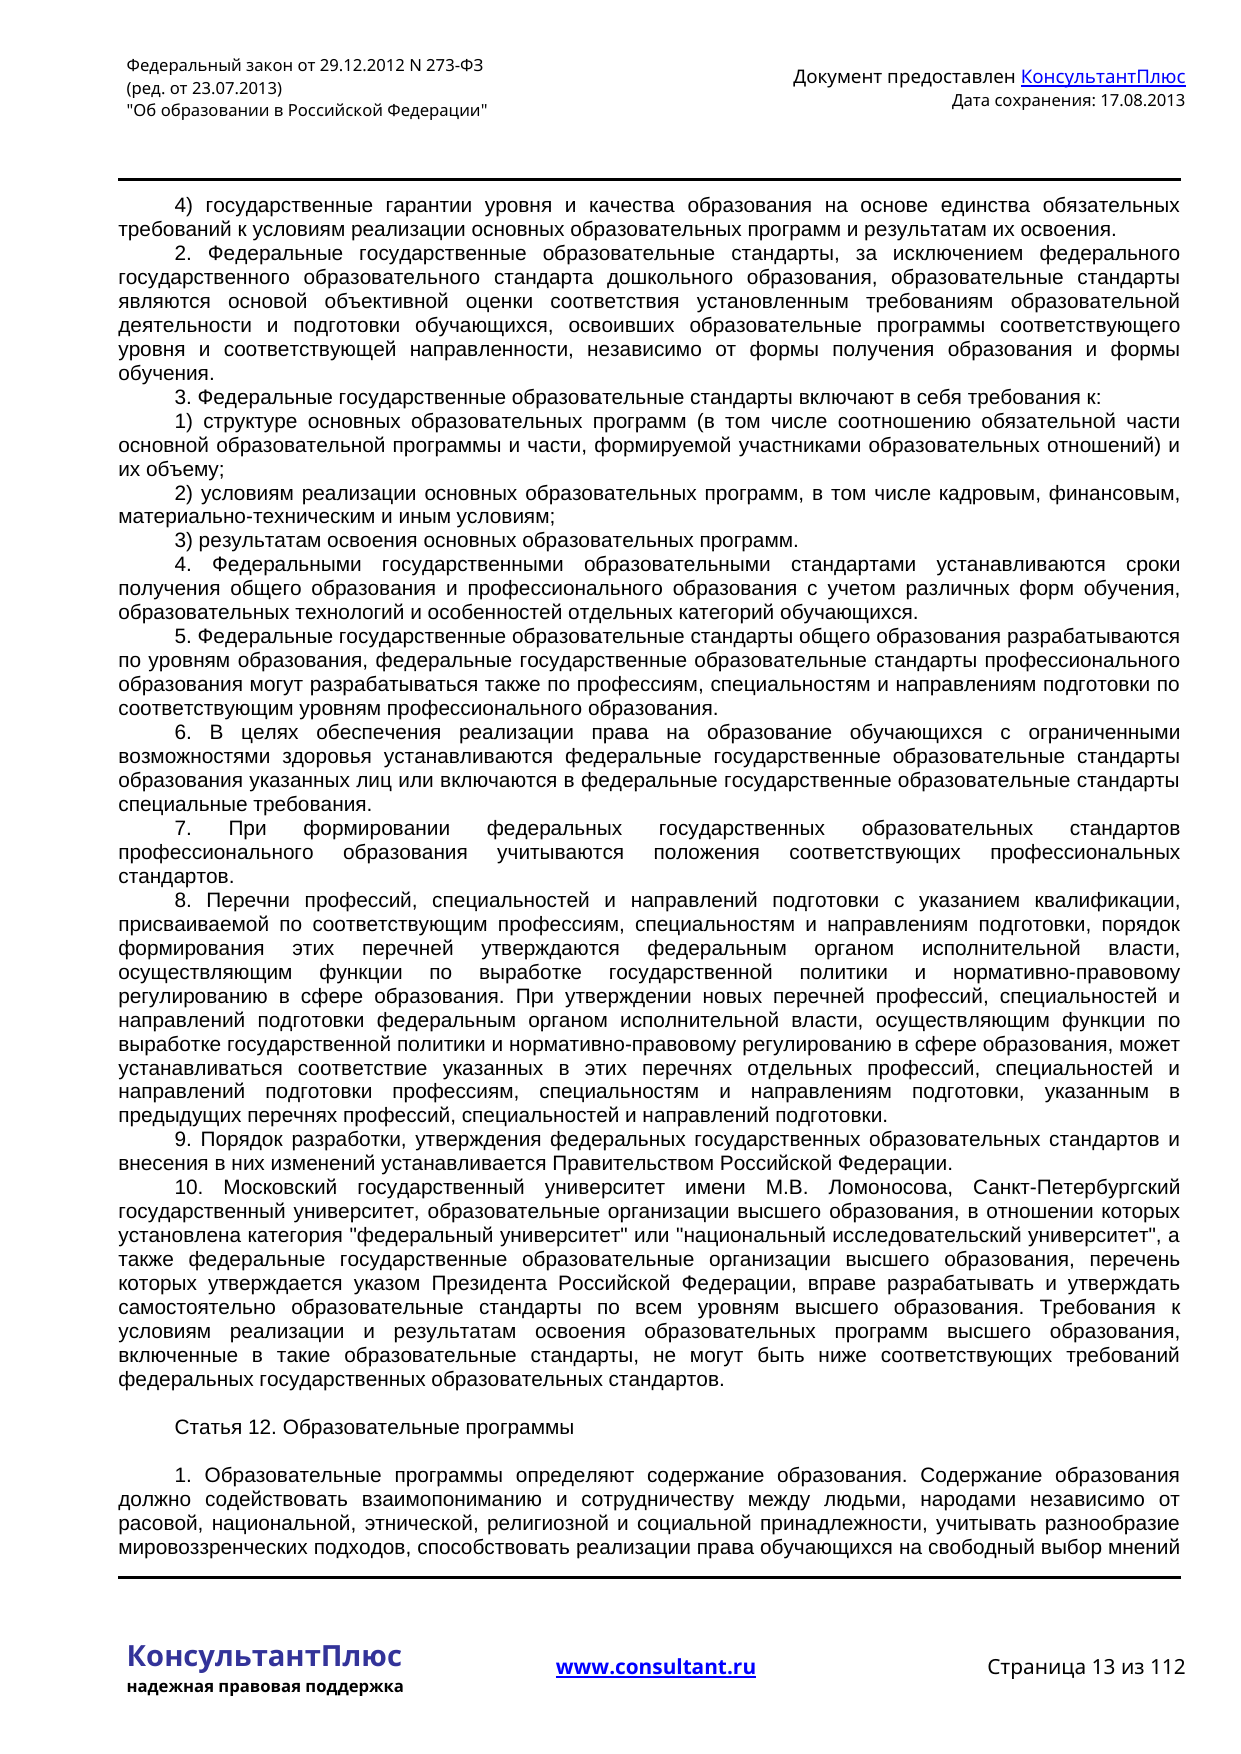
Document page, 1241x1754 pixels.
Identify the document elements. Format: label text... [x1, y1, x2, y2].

text 5. Федеральные государственные образовательные стандарты общего образования разрабатываются по уровням образования, федеральные государственные образовательные стандарты профессионального образования могут разрабатываться также по профессиям, специальностям и направлениям подготовки по соответствующим уровням профессионального образования. [118, 624, 1181, 720]
text 8. Перечни профессий, специальностей и направлений подготовки с указанием квалификации, присваиваемой по соответствующим профессиям, специальностям и направлениям подготовки, порядок формирования этих перечней утверждаются федеральным органом исполнительной власти, осуществляющим функции по выработке государственной политики и нормативно-правовому регулированию в сфере образования. При утверждении новых перечней профессий, специальностей и направлений подготовки федеральным органом исполнительной власти, осуществляющим функции по выработке государственной политики и нормативно-правовому регулированию в сфере образования, может устанавливаться соответствие указанных в этих перечнях отдельных профессий, специальностей и направлений подготовки профессиям, специальностям и направлениям подготовки, указанным в предыдущих перечнях профессий, специальностей и направлений подготовки. [118, 888, 1181, 1127]
text 1. Образовательные программы определяют содержание образования. Содержание образования должно содействовать взаимопониманию и сотрудничеству между людьми, народами независимо от расовой, национальной, этнической, религиозной и социальной принадлежности, учитывать разнообразие мировоззренческих подходов, способствовать реализации права обучающихся на свободный выбор мнений [118, 1463, 1181, 1558]
text 1) структуре основных образовательных программ (в том числе соотношению обязательной части основной образовательной программы и части, формируемой участниками образовательных отношений) и их объему; [118, 408, 1181, 480]
text 6. В целях обеспечения реализации права на образование обучающихся с ограниченными возможностями здоровья устанавливаются федеральные государственные образовательные стандарты образования указанных лиц или включаются в федеральные государственные образовательные стандарты специальные требования. [118, 720, 1181, 816]
text Статья 12. Образовательные программы [118, 1415, 1181, 1439]
text 10. Московский государственный университет имени М.В. Ломоносова, Санкт-Петербургский государственный университет, образовательные организации высшего образования, в отношении которых установлена категория "федеральный университет" или "национальный исследовательский университет", а также федеральные государственные образовательные организации высшего образования, перечень которых утверждается указом Президента Российской Федерации, вправе разрабатывать и утверждать самостоятельно образовательные стандарты по всем уровням высшего образования. Требования к условиям реализации и результатам освоения образовательных программ высшего образования, включенные в такие образовательные стандарты, не могут быть ниже соответствующих требований федеральных государственных образовательных стандартов. [118, 1175, 1181, 1391]
text 2. Федеральные государственные образовательные стандарты, за исключением федерального государственного образовательного стандарта дошкольного образования, образовательные стандарты являются основой объективной оценки соответствия установленным требованиям образовательной деятельности и подготовки обучающихся, освоивших образовательные программы соответствующего уровня и соответствующей направленности, независимо от формы получения образования и формы обучения. [118, 241, 1181, 384]
text 7. При формировании федеральных государственных образовательных стандартов профессионального образования учитываются положения соответствующих профессиональных стандартов. [118, 816, 1181, 888]
text 4) государственные гарантии уровня и качества образования на основе единства обязательных требований к условиям реализации основных образовательных программ и результатам их освоения. [118, 193, 1181, 241]
text 3. Федеральные государственные образовательные стандарты включают в себя требования к: [118, 384, 1181, 408]
text 3) результатам освоения основных образовательных программ. [118, 528, 1181, 552]
text 2) условиям реализации основных образовательных программ, в том числе кадровым, финансовым, материально-техническим и иным условиям; [118, 480, 1181, 528]
text 9. Порядок разработки, утверждения федеральных государственных образовательных стандартов и внесения в них изменений устанавливается Правительством Российской Федерации. [118, 1127, 1181, 1175]
text 4. Федеральными государственными образовательными стандартами устанавливаются сроки получения общего образования и профессионального образования с учетом различных форм обучения, образовательных технологий и особенностей отдельных категорий обучающихся. [118, 552, 1181, 624]
